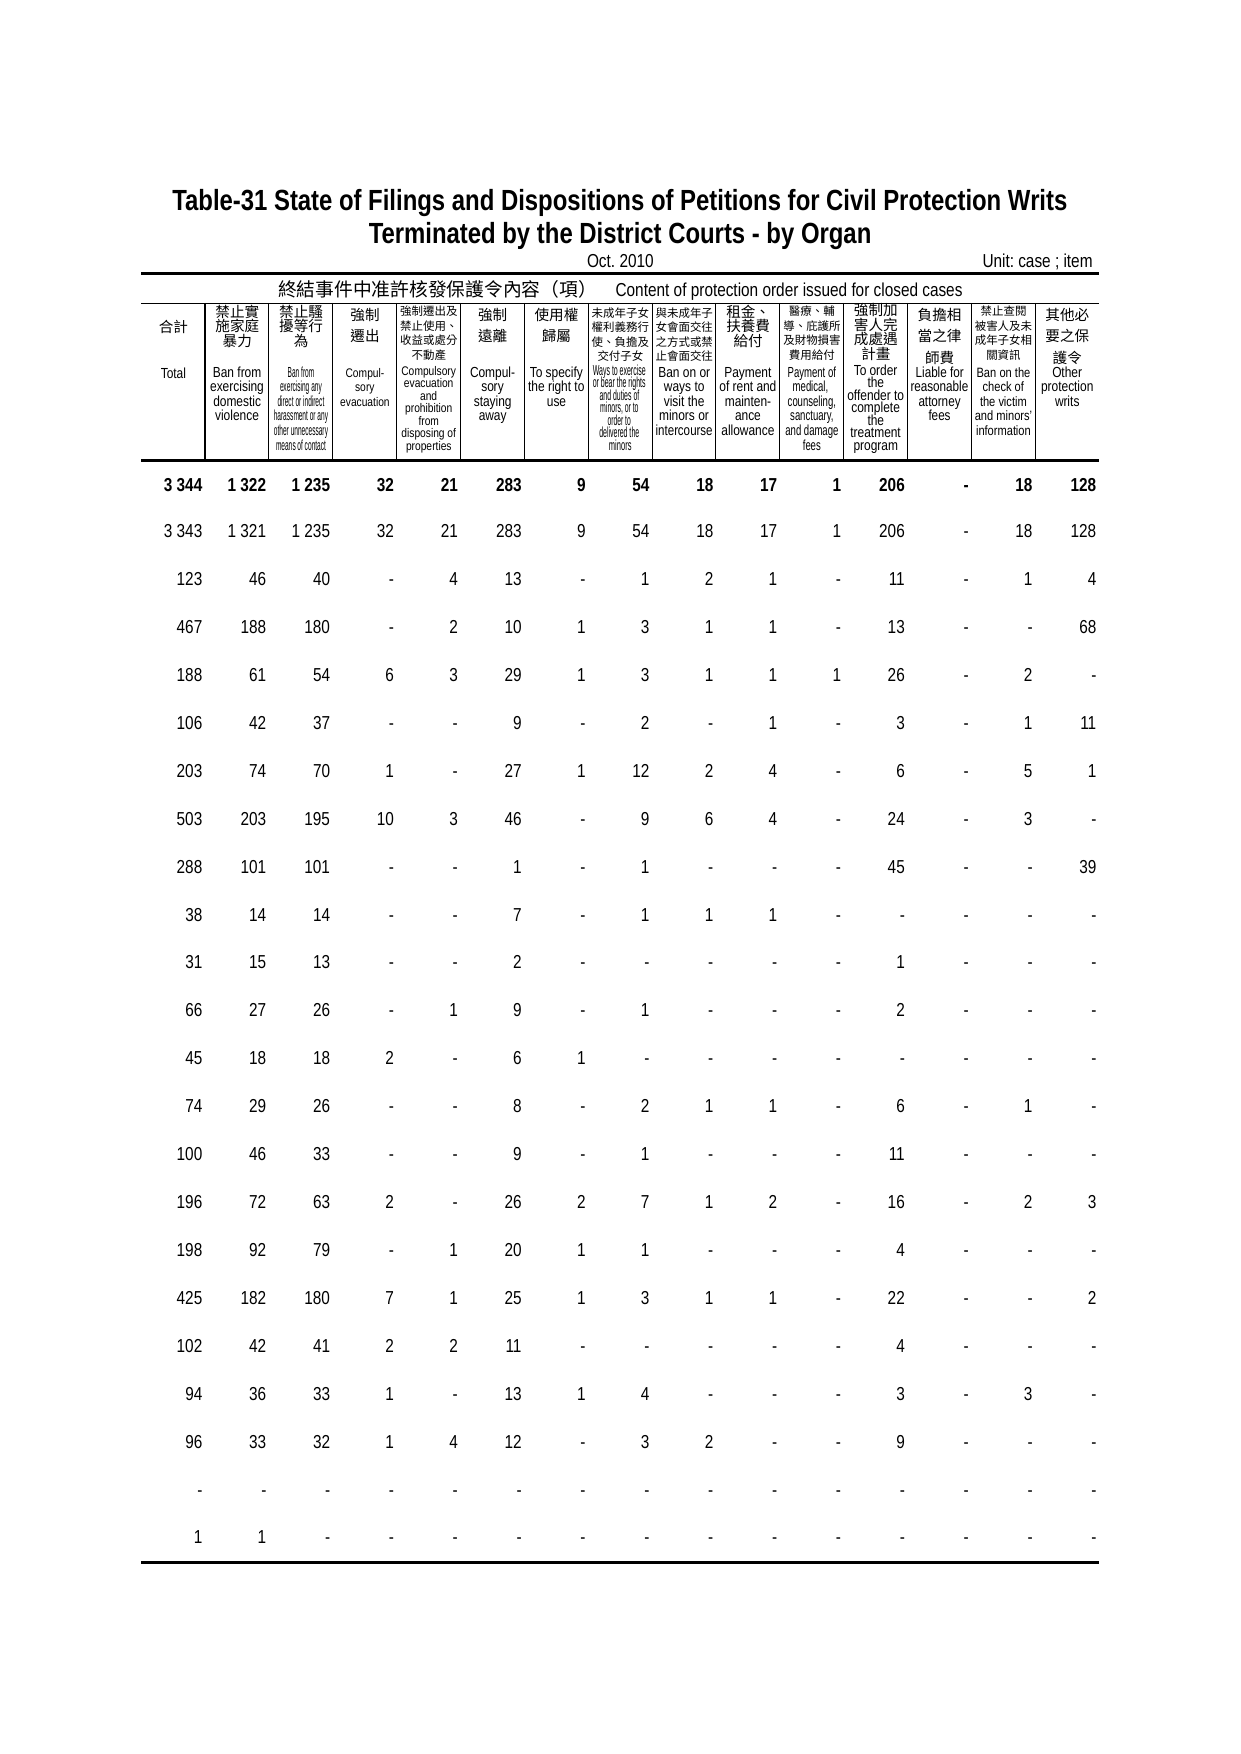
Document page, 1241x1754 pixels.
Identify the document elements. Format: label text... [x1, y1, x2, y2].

table_cell - [780, 795, 843, 842]
table_cell - [908, 1465, 971, 1513]
table_cell - [588, 1465, 652, 1513]
table_cell - [397, 1370, 460, 1417]
table_cell 2 [333, 1178, 397, 1226]
table_cell 283 [460, 462, 524, 507]
table_cell 31 [141, 938, 205, 986]
table_cell 101 [269, 843, 333, 890]
table_cell 196 [141, 1178, 205, 1226]
table_cell - [908, 1513, 971, 1561]
table_cell - [908, 507, 971, 555]
table_cell 2 [333, 1034, 397, 1082]
table_cell 288 [141, 843, 205, 890]
table_cell 1 [716, 651, 780, 699]
table_cell 醫療、輔導、庇護所及財物損害費用給付 [780, 304, 843, 365]
table_cell - [1035, 651, 1099, 699]
table_cell 2 [524, 1178, 588, 1226]
table_cell 1 [588, 1226, 652, 1274]
table_cell 39 [1035, 843, 1099, 890]
table_cell - [333, 1082, 397, 1130]
table_cell 27 [205, 986, 269, 1034]
table_cell 1 [588, 986, 652, 1034]
table_cell - [397, 890, 460, 938]
table_cell 1 [716, 699, 780, 747]
table_cell 26 [460, 1178, 524, 1226]
table_cell - [971, 1322, 1035, 1369]
table_cell - [716, 1513, 780, 1561]
table_cell 188 [141, 651, 205, 699]
table_cell - [780, 1513, 843, 1561]
table_cell - [333, 555, 397, 603]
table_cell 425 [141, 1274, 205, 1322]
table_cell - [652, 1322, 716, 1369]
table_cell 123 [141, 555, 205, 603]
table_cell 10 [333, 795, 397, 842]
table_cell - [908, 555, 971, 603]
table_cell 2 [652, 747, 716, 794]
table_cell - [844, 890, 907, 938]
table_cell - [397, 938, 460, 986]
table_cell - [333, 1226, 397, 1274]
table_cell 13 [844, 603, 907, 651]
table_cell 1 [524, 1034, 588, 1082]
table_cell 強制 遠離 [461, 304, 524, 365]
table_cell Other protection writs [1036, 365, 1099, 459]
table_cell 18 [652, 462, 716, 507]
table_cell 1 322 [205, 462, 269, 507]
table_cell Ban from exercising domestic violence [206, 365, 268, 459]
table_cell 1 [588, 843, 652, 890]
table_cell 4 [844, 1322, 907, 1369]
table_cell 188 [205, 603, 269, 651]
table_cell 21 [397, 462, 460, 507]
table_cell 3 [844, 1370, 907, 1417]
table_cell - [205, 1465, 269, 1513]
table_cell 72 [205, 1178, 269, 1226]
table_cell - [780, 747, 843, 794]
table_cell - [397, 747, 460, 794]
table_cell Compulsory evacuation and prohibition from disposing of properties [397, 365, 460, 459]
table_cell - [908, 462, 971, 507]
table_cell 11 [844, 1130, 907, 1178]
table_cell 1 [524, 1370, 588, 1417]
table_cell 1 [716, 1082, 780, 1130]
table_cell - [1035, 795, 1099, 842]
table_cell 79 [269, 1226, 333, 1274]
table_cell - [908, 1322, 971, 1369]
table_cell - [269, 1465, 333, 1513]
table_cell 54 [588, 462, 652, 507]
table_cell 18 [971, 507, 1035, 555]
table_cell - [524, 1513, 588, 1561]
table_cell - [524, 1322, 588, 1369]
table_cell 9 [524, 462, 588, 507]
table_cell 180 [269, 1274, 333, 1322]
table_cell Ban on the check of the victim and minors’ information [972, 365, 1035, 459]
table_cell 7 [333, 1274, 397, 1322]
table_cell 29 [205, 1082, 269, 1130]
table_cell - [524, 1418, 588, 1465]
table_cell 租金、 扶養費給付 [716, 304, 779, 365]
table_cell - [780, 603, 843, 651]
table_cell 1 [333, 747, 397, 794]
table_cell - [716, 1130, 780, 1178]
table_cell 1 [588, 1130, 652, 1178]
table_cell - [1035, 1130, 1099, 1178]
table_cell 1 [971, 699, 1035, 747]
table_cell 13 [460, 555, 524, 603]
table_cell - [908, 1274, 971, 1322]
table_cell 14 [205, 890, 269, 938]
table_cell 203 [205, 795, 269, 842]
table_cell 42 [205, 699, 269, 747]
table_cell - [844, 1034, 907, 1082]
table_cell - [652, 1465, 716, 1513]
table_cell 1 [333, 1418, 397, 1465]
table_cell 6 [652, 795, 716, 842]
table_cell - [652, 1370, 716, 1417]
table_cell 94 [141, 1370, 205, 1417]
table_cell - [269, 1513, 333, 1561]
table_cell 9 [844, 1418, 907, 1465]
table_cell - [716, 1465, 780, 1513]
table_cell - [971, 890, 1035, 938]
table_cell - [460, 1513, 524, 1561]
table_cell - [652, 1513, 716, 1561]
table_cell 6 [333, 651, 397, 699]
table_cell - [971, 1226, 1035, 1274]
table_cell To order the offender to complete the treatment program [844, 365, 907, 459]
table_cell 45 [844, 843, 907, 890]
table_cell - [333, 699, 397, 747]
table_cell 128 [1035, 507, 1099, 555]
table_cell - [908, 651, 971, 699]
table_cell - [652, 1034, 716, 1082]
table_cell 17 [716, 462, 780, 507]
table_cell - [1035, 1226, 1099, 1274]
table_cell 1 [780, 507, 843, 555]
table_cell 4 [844, 1226, 907, 1274]
table_cell - [780, 1034, 843, 1082]
table_cell 1 [780, 462, 843, 507]
table_cell - [333, 603, 397, 651]
table_cell 101 [205, 843, 269, 890]
table_cell - [333, 890, 397, 938]
table_cell 合計 [141, 304, 204, 365]
table_cell Compul- sory staying away [461, 365, 524, 459]
table_cell 3 [844, 699, 907, 747]
table_cell 1 [397, 1226, 460, 1274]
table_cell Payment of medical, counseling, sanctuary, and damage fees [780, 365, 843, 459]
table_cell 3 [1035, 1178, 1099, 1226]
table_cell 4 [716, 795, 780, 842]
table_cell 1 [524, 603, 588, 651]
table_cell 3 [971, 1370, 1035, 1417]
table_cell - [652, 699, 716, 747]
table_cell 3 [588, 651, 652, 699]
table_cell 2 [716, 1178, 780, 1226]
table_cell - [716, 938, 780, 986]
table_cell 61 [205, 651, 269, 699]
table_cell - [971, 603, 1035, 651]
table_cell 2 [460, 938, 524, 986]
table_cell 4 [588, 1370, 652, 1417]
table_cell 1 [205, 1513, 269, 1561]
table_cell 3 [397, 795, 460, 842]
table_cell - [397, 1465, 460, 1513]
table_cell - [652, 986, 716, 1034]
table_cell - [908, 699, 971, 747]
table_cell 1 [588, 555, 652, 603]
table_cell - [1035, 1034, 1099, 1082]
table_cell - [716, 843, 780, 890]
table_cell 1 [652, 603, 716, 651]
table_cell 74 [141, 1082, 205, 1130]
table_cell 13 [460, 1370, 524, 1417]
table_cell 66 [141, 986, 205, 1034]
table_cell 1 235 [269, 507, 333, 555]
table_cell - [333, 843, 397, 890]
table_cell - [397, 1034, 460, 1082]
table_cell - [971, 938, 1035, 986]
table_cell Payment of rent and mainten- ance allowance [716, 365, 779, 459]
table_cell Ways to exercise or bear the rights and duties of minors, or to order to delivered the minors [589, 365, 652, 459]
table_cell 2 [397, 603, 460, 651]
table_cell 54 [588, 507, 652, 555]
table_cell 16 [844, 1178, 907, 1226]
table_header 終結事件中准許核發保護令內容（項） Content of protection order issued for closed cases [141, 275, 1099, 303]
table_cell 7 [588, 1178, 652, 1226]
table_cell - [971, 1465, 1035, 1513]
table_cell - [780, 890, 843, 938]
table_cell 1 321 [205, 507, 269, 555]
table_cell 2 [971, 1178, 1035, 1226]
table_cell 3 [588, 1274, 652, 1322]
table_cell - [652, 938, 716, 986]
table_cell 74 [205, 747, 269, 794]
table_cell 禁止查閱 被害人及未成年子女相關資訊 [972, 304, 1035, 365]
table_cell 9 [460, 986, 524, 1034]
table_cell - [524, 555, 588, 603]
table_cell - [908, 603, 971, 651]
table_cell 禁止實施家庭暴力 [206, 304, 268, 365]
table_cell 6 [844, 747, 907, 794]
table_cell 2 [652, 1418, 716, 1465]
table_cell 2 [844, 986, 907, 1034]
table_cell 1 235 [269, 462, 333, 507]
table_cell 26 [844, 651, 907, 699]
table_cell - [716, 1226, 780, 1274]
table_cell 17 [716, 507, 780, 555]
table_cell - [524, 699, 588, 747]
table_cell - [780, 986, 843, 1034]
table_cell 1 [652, 1178, 716, 1226]
table_cell 41 [269, 1322, 333, 1369]
table_cell 3 [971, 795, 1035, 842]
table_cell 206 [844, 462, 907, 507]
table_cell 1 [397, 986, 460, 1034]
table_cell 1 [524, 1274, 588, 1322]
table_cell 128 [1035, 462, 1099, 507]
table_cell - [716, 1034, 780, 1082]
table_cell 1 [716, 555, 780, 603]
table_cell - [1035, 1370, 1099, 1417]
table_cell 63 [269, 1178, 333, 1226]
table_cell - [971, 1418, 1035, 1465]
table_cell - [652, 1130, 716, 1178]
table_cell 25 [460, 1274, 524, 1322]
table_cell 68 [1035, 603, 1099, 651]
table_cell - [844, 1465, 907, 1513]
table_cell - [908, 747, 971, 794]
table_cell 2 [652, 555, 716, 603]
table_cell Ban on or ways to visit the minors or intercourse [653, 365, 715, 459]
table_cell - [333, 1130, 397, 1178]
table_cell 3 343 [141, 507, 205, 555]
table_cell 5 [971, 747, 1035, 794]
table_cell - [908, 795, 971, 842]
table_cell Total [141, 365, 204, 459]
table_cell - [1035, 1322, 1099, 1369]
table_cell 1 [716, 1274, 780, 1322]
table_cell 42 [205, 1322, 269, 1369]
table_cell 1 [716, 603, 780, 651]
table_cell 13 [269, 938, 333, 986]
table_cell - [971, 843, 1035, 890]
table_cell 3 [588, 1418, 652, 1465]
table_cell 1 [524, 651, 588, 699]
table_cell - [971, 1513, 1035, 1561]
table_cell 2 [1035, 1274, 1099, 1322]
table_cell 37 [269, 699, 333, 747]
table_cell Liable for reasonable attorney fees [908, 365, 971, 459]
table_cell - [333, 1513, 397, 1561]
table_cell 1 [652, 890, 716, 938]
table_cell - [397, 1082, 460, 1130]
table_cell - [971, 1130, 1035, 1178]
table_cell - [588, 938, 652, 986]
table_cell - [780, 1130, 843, 1178]
table_cell 38 [141, 890, 205, 938]
table_cell - [397, 1178, 460, 1226]
table_cell - [780, 1370, 843, 1417]
table_cell - [588, 1513, 652, 1561]
table_cell 14 [269, 890, 333, 938]
table_cell - [908, 1418, 971, 1465]
table_cell 其他必要之保護令 [1036, 304, 1099, 365]
table_cell - [780, 938, 843, 986]
table_cell 使用權歸屬 [525, 304, 588, 365]
table_cell 1 [141, 1513, 205, 1561]
table_cell 4 [1035, 555, 1099, 603]
table_cell 1 [844, 938, 907, 986]
table_cell 1 [397, 1274, 460, 1322]
table_cell Compul- sory evacuation [333, 365, 396, 459]
table_cell 3 344 [141, 462, 205, 507]
table_cell 8 [460, 1082, 524, 1130]
table_cell - [908, 890, 971, 938]
table_cell 26 [269, 986, 333, 1034]
table_cell 20 [460, 1226, 524, 1274]
table_cell - [524, 1082, 588, 1130]
table_cell 強制遷出及禁止使用、收益或處分不動產 [397, 304, 460, 365]
table_cell 禁止騷擾等行為 [269, 304, 332, 365]
table_cell 1 [588, 890, 652, 938]
table_cell - [524, 986, 588, 1034]
table_cell 11 [844, 555, 907, 603]
table_cell 4 [397, 1418, 460, 1465]
table_cell 2 [588, 699, 652, 747]
table_cell - [652, 843, 716, 890]
table_cell To specify the right to use [525, 365, 588, 459]
table_cell 206 [844, 507, 907, 555]
table_cell - [1035, 1082, 1099, 1130]
table_cell - [524, 843, 588, 890]
table_cell 1 [333, 1370, 397, 1417]
table_cell - [780, 555, 843, 603]
table_cell 6 [460, 1034, 524, 1082]
table_cell 負擔相當之律師費 [908, 304, 971, 365]
table_cell Ban from exercising any direct or indirect harassment or any other unnecessary means of contact [269, 365, 332, 459]
table_cell 1 [971, 1082, 1035, 1130]
table_cell 46 [205, 1130, 269, 1178]
table_cell 182 [205, 1274, 269, 1322]
table_cell 10 [460, 603, 524, 651]
table_cell 46 [460, 795, 524, 842]
table_cell - [716, 1418, 780, 1465]
table_cell 1 [971, 555, 1035, 603]
table_cell - [971, 986, 1035, 1034]
table_cell - [588, 1322, 652, 1369]
table_cell - [780, 1082, 843, 1130]
table_cell 2 [397, 1322, 460, 1369]
table_cell 1 [652, 1082, 716, 1130]
table_cell - [780, 1418, 843, 1465]
table_cell 45 [141, 1034, 205, 1082]
table_cell - [908, 843, 971, 890]
table_cell 106 [141, 699, 205, 747]
table_cell - [524, 1130, 588, 1178]
table_cell 54 [269, 651, 333, 699]
table_cell - [908, 1178, 971, 1226]
table_cell - [908, 986, 971, 1034]
table_cell - [524, 1465, 588, 1513]
table_cell 467 [141, 603, 205, 651]
table_cell - [333, 1465, 397, 1513]
table_cell - [780, 699, 843, 747]
table_cell 11 [1035, 699, 1099, 747]
table_cell 24 [844, 795, 907, 842]
table_cell - [1035, 1513, 1099, 1561]
table_cell 與未成年子女會面交往之方式或禁止會面交往 [653, 304, 715, 365]
table_cell 未成年子女權利義務行使、負擔及交付子女 [589, 304, 652, 365]
table_cell - [780, 1274, 843, 1322]
table_cell 9 [460, 1130, 524, 1178]
table_cell 1 [780, 651, 843, 699]
table_cell 92 [205, 1226, 269, 1274]
table_cell - [780, 1226, 843, 1274]
table_cell - [333, 986, 397, 1034]
table_cell - [971, 1274, 1035, 1322]
table_cell - [588, 1034, 652, 1082]
table_cell 9 [588, 795, 652, 842]
table_cell 2 [971, 651, 1035, 699]
table_cell 32 [269, 1418, 333, 1465]
table_cell 27 [460, 747, 524, 794]
table_cell 2 [333, 1322, 397, 1369]
table_cell 1 [652, 651, 716, 699]
table_cell 強制 遷出 [333, 304, 396, 365]
table_cell 503 [141, 795, 205, 842]
table_cell 18 [205, 1034, 269, 1082]
table_cell 203 [141, 747, 205, 794]
table_cell - [908, 1034, 971, 1082]
table_cell 36 [205, 1370, 269, 1417]
table_cell 29 [460, 651, 524, 699]
table_cell 32 [333, 462, 397, 507]
table_cell - [397, 1130, 460, 1178]
table_cell 9 [460, 699, 524, 747]
table_cell - [971, 1034, 1035, 1082]
table_cell 70 [269, 747, 333, 794]
table_cell - [716, 1370, 780, 1417]
table_cell 102 [141, 1322, 205, 1369]
table_cell 12 [460, 1418, 524, 1465]
table_cell 32 [333, 507, 397, 555]
table_cell 22 [844, 1274, 907, 1322]
table_cell - [1035, 1418, 1099, 1465]
table_cell - [524, 938, 588, 986]
table_cell 1 [524, 1226, 588, 1274]
table_cell - [780, 1322, 843, 1369]
table_cell - [908, 1370, 971, 1417]
table_cell - [908, 1082, 971, 1130]
table_cell 1 [460, 843, 524, 890]
table_cell 6 [844, 1082, 907, 1130]
table_cell 4 [716, 747, 780, 794]
table_cell 198 [141, 1226, 205, 1274]
table_cell - [908, 1226, 971, 1274]
table_cell 33 [205, 1418, 269, 1465]
table_cell - [716, 1322, 780, 1369]
table_cell 3 [588, 603, 652, 651]
table_cell - [652, 1226, 716, 1274]
table_cell 強制加害人完成處遇計畫 [844, 304, 907, 365]
text Table-31 State of Filings and Dispositions of Petitions for Civil Protection Writs Terminated by the District Courts - by Organ [148, 183, 1092, 250]
table_cell - [397, 699, 460, 747]
table_cell 283 [460, 507, 524, 555]
table_cell - [1035, 1465, 1099, 1513]
table_cell 180 [269, 603, 333, 651]
table_cell - [397, 1513, 460, 1561]
table_cell 33 [269, 1370, 333, 1417]
table_cell 1 [652, 1274, 716, 1322]
table_cell 21 [397, 507, 460, 555]
table_cell - [460, 1465, 524, 1513]
table_cell - [1035, 938, 1099, 986]
table_cell - [333, 938, 397, 986]
table_cell 1 [1035, 747, 1099, 794]
table_cell - [524, 890, 588, 938]
table_cell 7 [460, 890, 524, 938]
table_cell - [908, 938, 971, 986]
table_cell - [780, 1465, 843, 1513]
table_cell 40 [269, 555, 333, 603]
table_cell 26 [269, 1082, 333, 1130]
table_cell 3 [397, 651, 460, 699]
table_cell - [1035, 890, 1099, 938]
table_cell 195 [269, 795, 333, 842]
table_cell - [397, 843, 460, 890]
table_cell - [1035, 986, 1099, 1034]
table_cell - [716, 986, 780, 1034]
table_cell 9 [524, 507, 588, 555]
table_cell 46 [205, 555, 269, 603]
table_cell 11 [460, 1322, 524, 1369]
table_cell 15 [205, 938, 269, 986]
table_cell - [780, 1178, 843, 1226]
table_cell 33 [269, 1130, 333, 1178]
table_cell 100 [141, 1130, 205, 1178]
table_cell - [908, 1130, 971, 1178]
table_cell - [844, 1513, 907, 1561]
table_cell 1 [716, 890, 780, 938]
table_cell 18 [652, 507, 716, 555]
text Oct. 2010 Unit: case ; item [148, 250, 1092, 272]
table_cell 18 [269, 1034, 333, 1082]
table_cell 96 [141, 1418, 205, 1465]
table_cell - [141, 1465, 205, 1513]
table_cell 12 [588, 747, 652, 794]
table_cell 1 [524, 747, 588, 794]
table_cell 4 [397, 555, 460, 603]
table_cell - [524, 795, 588, 842]
table_cell - [780, 843, 843, 890]
table_cell 2 [588, 1082, 652, 1130]
table_cell 18 [971, 462, 1035, 507]
